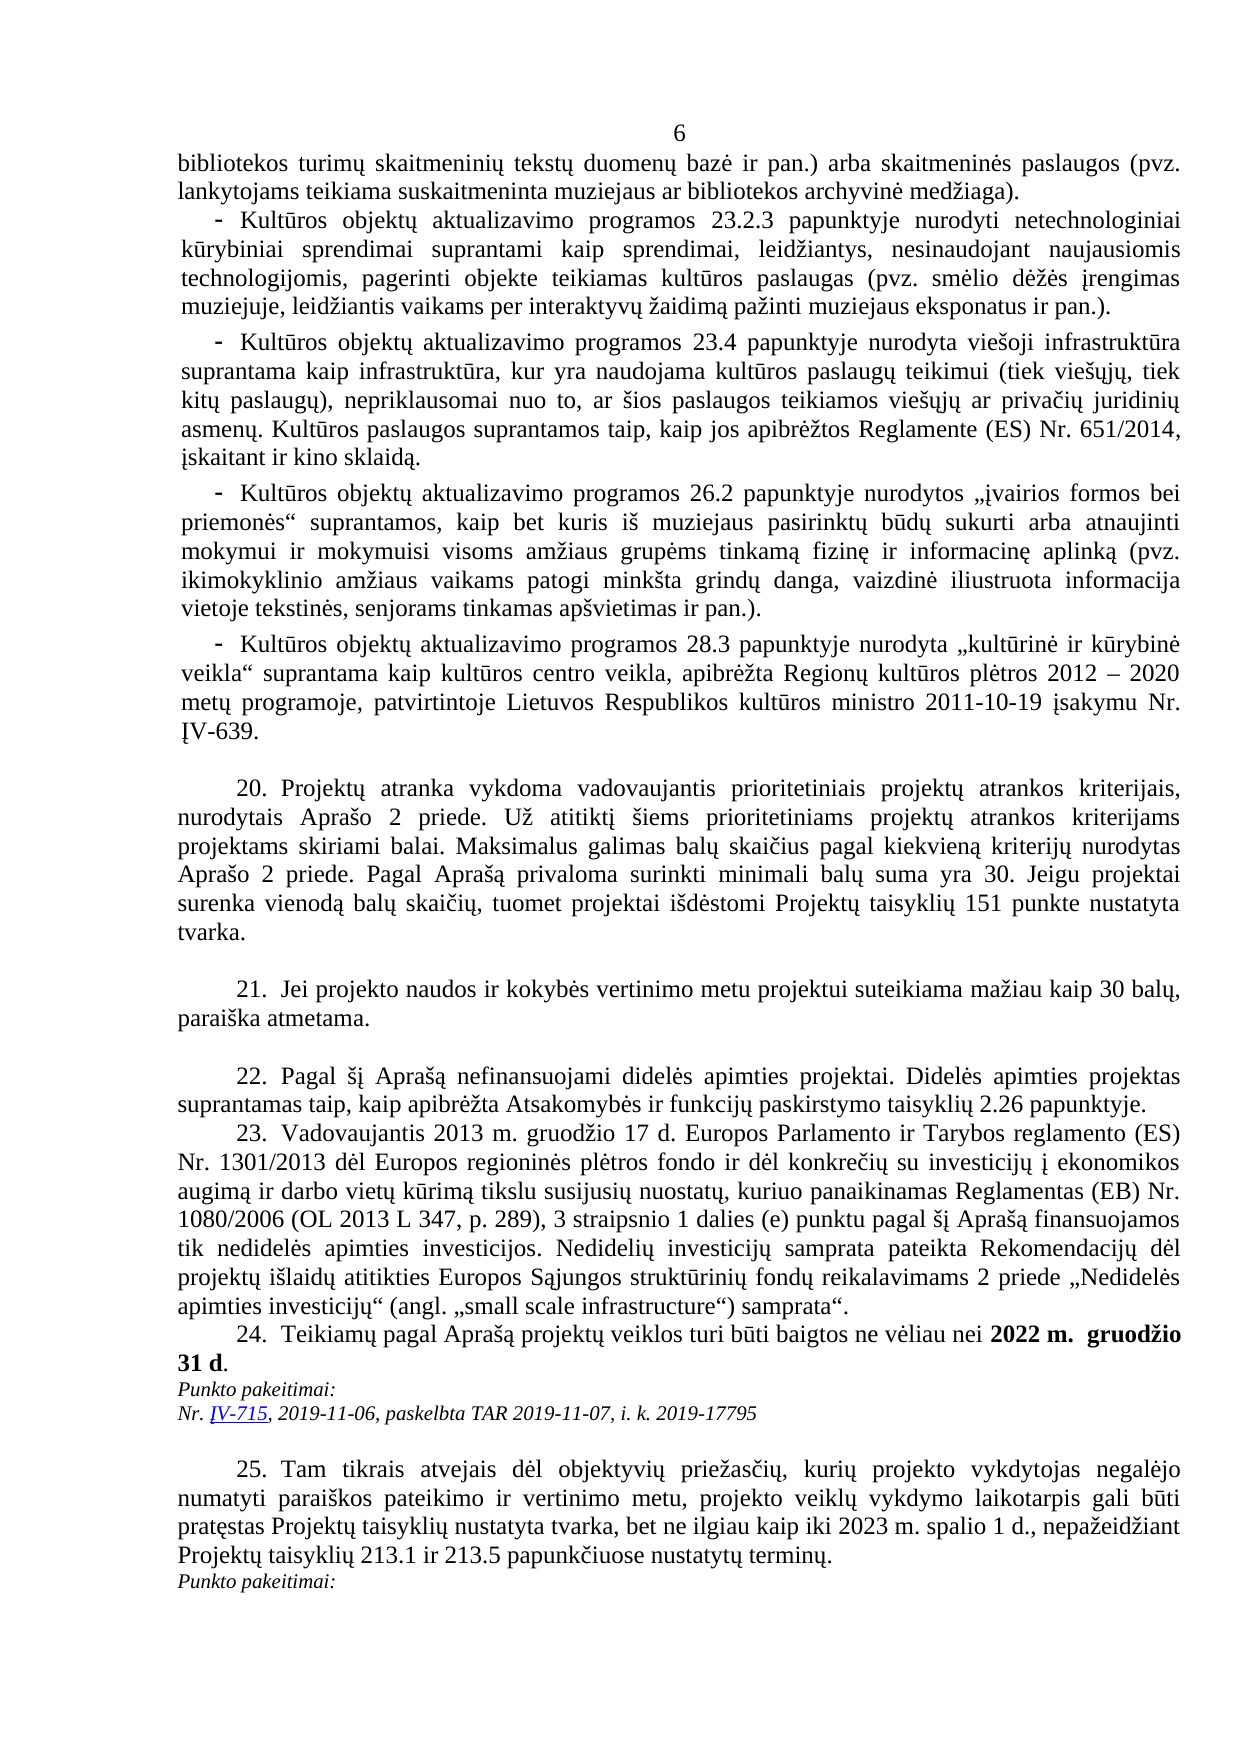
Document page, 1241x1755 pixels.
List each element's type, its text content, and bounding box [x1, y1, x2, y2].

text Punkto pakeitimai: [177, 1569, 1181, 1593]
text Punkto pakeitimai: [177, 1377, 1181, 1401]
text  Kultūros objektų aktualizavimo programos 23.2.3 papunktyje nurodyti netechnologiniai kūrybiniai sprendimai suprantami kaip sprendimai, leidžiantys, nesinaudojant naujausiomis technologijomis, pagerinti objekte teikiamas kultūros paslaugas (pvz. smėlio dėžės įrengimas muziejuje, leidžiantis vaikams per interaktyvų žaidimą pažinti muziejaus eksponatus ir pan.). [181, 205, 1181, 320]
text  Kultūros objektų aktualizavimo programos 26.2 papunktyje nurodytos „įvairios formos bei priemonės“ suprantamos, kaip bet kuris iš muziejaus pasirinktų būdų sukurti arba atnaujinti mokymui ir mokymuisi visoms amžiaus grupėms tinkamą fizinę ir informacinę aplinką (pvz. ikimokyklinio amžiaus vaikams patogi minkšta grindų danga, vaizdinė iliustruota informacija vietoje tekstinės, senjorams tinkamas apšvietimas ir pan.). [181, 478, 1181, 622]
text 23. Vadovaujantis 2013 m. gruodžio 17 d. Europos Parlamento ir Tarybos reglamento (ES) Nr. 1301/2013 dėl Europos regioninės plėtros fondo ir dėl konkrečių su investicijų į ekonomikos augimą ir darbo vietų kūrimą tikslu susijusių nuostatų, kuriuo panaikinamas Reglamentas (EB) Nr. 1080/2006 (OL 2013 L 347, p. 289), 3 straipsnio 1 dalies (e) punktu pagal šį Aprašą finansuojamos tik nedidelės apimties investicijos. Nedidelių investicijų samprata pateikta Rekomendacijų dėl projektų išlaidų atitikties Europos Sąjungos struktūrinių fondų reikalavimams 2 priede „Nedidelės apimties investicijų“ (angl. „small scale infrastructure“) samprata“. [177, 1118, 1181, 1319]
text 25. Tam tikrais atvejais dėl objektyvių priežasčių, kurių projekto vykdytojas negalėjo numatyti paraiškos pateikimo ir vertinimo metu, projekto veiklų vykdymo laikotarpis gali būti pratęstas Projektų taisyklių nustatyta tvarka, bet ne ilgiau kaip iki 2023 m. spalio 1 d., nepažeidžiant Projektų taisyklių 213.1 ir 213.5 papunkčiuose nustatytų terminų. [177, 1454, 1181, 1569]
text Nr. ĮV-715, 2019-11-06, paskelbta TAR 2019-11-07, i. k. 2019-17795 [177, 1401, 1181, 1425]
text bibliotekos turimų skaitmeninių tekstų duomenų bazė ir pan.) arba skaitmeninės paslaugos (pvz. lankytojams teikiama suskaitmeninta muziejaus ar bibliotekos archyvinė medžiaga). [177, 148, 1181, 205]
text  Kultūros objektų aktualizavimo programos 28.3 papunktyje nurodyta „kultūrinė ir kūrybinė veikla“ suprantama kaip kultūros centro veikla, apibrėžta Regionų kultūros plėtros 2012 – 2020 metų programoje, patvirtintoje Lietuvos Respublikos kultūros ministro 2011-10-19 įsakymu Nr. ĮV-639. [181, 629, 1181, 744]
text  Kultūros objektų aktualizavimo programos 23.4 papunktyje nurodyta viešoji infrastruktūra suprantama kaip infrastruktūra, kur yra naudojama kultūros paslaugų teikimui (tiek viešųjų, tiek kitų paslaugų), nepriklausomai nuo to, ar šios paslaugos teikiamos viešųjų ar privačių juridinių asmenų. Kultūros paslaugos suprantamos taip, kaip jos apibrėžtos Reglamente (ES) Nr. 651/2014, įskaitant ir kino sklaidą. [181, 327, 1181, 471]
text 21. Jei projekto naudos ir kokybės vertinimo metu projektui suteikiama mažiau kaip 30 balų, paraiška atmetama. [177, 974, 1181, 1032]
text 22. Pagal šį Aprašą nefinansuojami didelės apimties projektai. Didelės apimties projektas suprantamas taip, kaip apibrėžta Atsakomybės ir funkcijų paskirstymo taisyklių 2.26 papunktyje. [177, 1061, 1181, 1118]
text 20. Projektų atranka vykdoma vadovaujantis prioritetiniais projektų atrankos kriterijais, nurodytais Aprašo 2 priede. Už atitiktį šiems prioritetiniams projektų atrankos kriterijams projektams skiriami balai. Maksimalus galimas balų skaičius pagal kiekvieną kriterijų nurodytas Aprašo 2 priede. Pagal Aprašą privaloma surinkti minimali balų suma yra 30. Jeigu projektai surenka vienodą balų skaičių, tuomet projektai išdėstomi Projektų taisyklių 151 punkte nustatyta tvarka. [177, 773, 1181, 946]
text 24. Teikiamų pagal Aprašą projektų veiklos turi būti baigtos ne vėliau nei 2022 m. gruodžio 31 d. [177, 1319, 1181, 1377]
